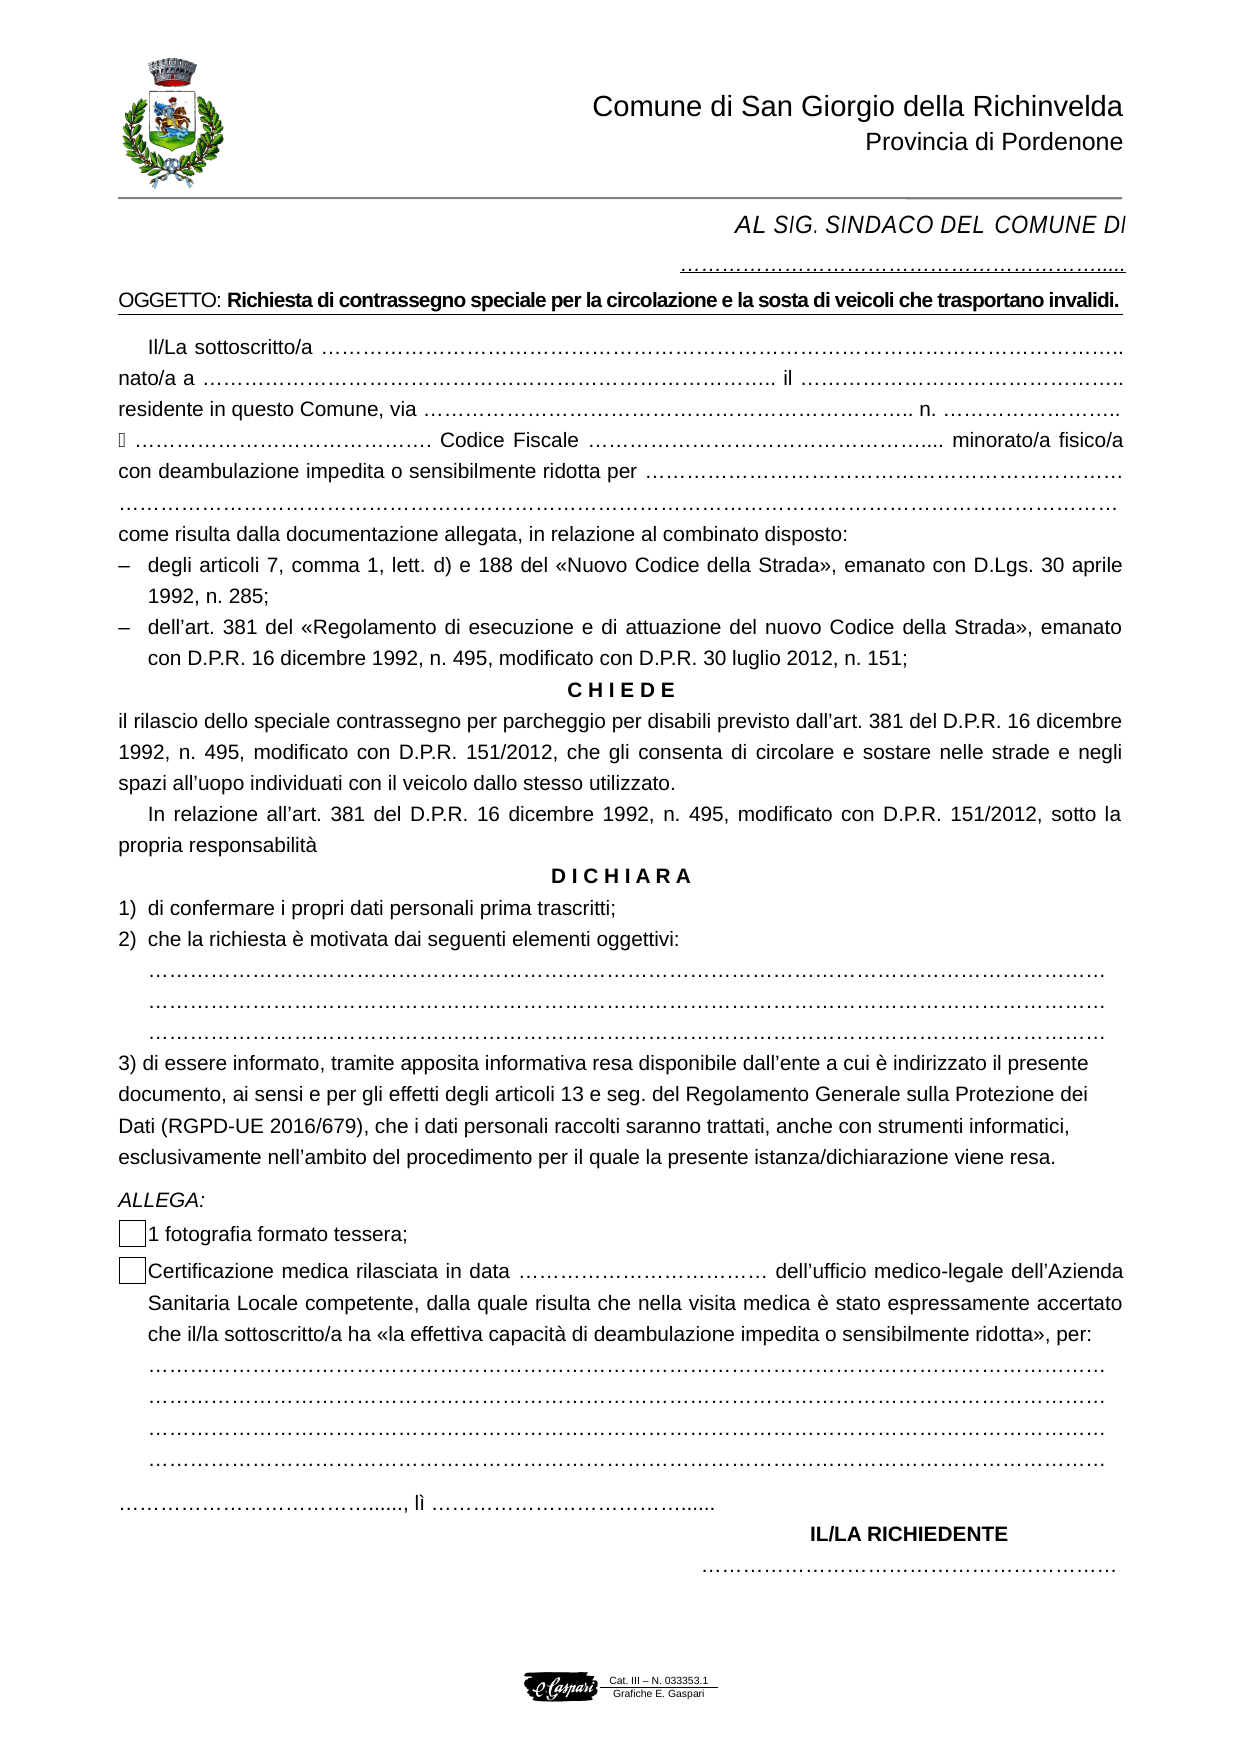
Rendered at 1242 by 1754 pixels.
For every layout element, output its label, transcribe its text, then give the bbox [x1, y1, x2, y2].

text ………………………………......, lì ………………………………...... [118, 1490, 1123, 1514]
text Il/La sottoscritto/a …………………………………………………………………………………………………….. nato/a a ……………………………………………………………………….. il ……………………………………….. residente in questo Comune, via …………………………………………………………….. n. …………………….. [118, 335, 1123, 421]
text ………………………………………………………………………………………………………………………… [148, 958, 1123, 982]
text Certificazione medica rilasciata in data ……………………………… dell’ufficio medico-legale dell’Azienda Sanitaria Locale competente, dalla quale risulta che nella visita medica è stato espressamente accertato che il/la sottoscritto/a ha «la effettiva capacità di deambulazione impedita o sensibilmente ridotta», per: [118, 1256, 1123, 1346]
text Provincia di Pordenone [224, 127, 1123, 156]
text ………………………………………………………………………………………………………………………… [148, 989, 1123, 1013]
text ALLEGA: [118, 1188, 1123, 1212]
text 1) di confermare i propri dati personali prima trascritti; [118, 895, 1123, 919]
text – degli articoli 7, comma 1, lett. d) e 188 del «Nuovo Codice della Strada», emanato con D.Lgs. 30 aprile 1992, n. 285; [118, 553, 1123, 608]
text come risulta dalla documentazione allegata, in relazione al combinato disposto: [118, 522, 1123, 546]
text  ……………………………………. Codice Fiscale ………………………………………….... minorato/a fisico/a con deambulazione impedita o sensibilmente ridotta per …………………………………………………………… ……………………………………………………………………………………………………………………………… [118, 428, 1123, 514]
text ………………………………………………………………………………………………………………………… ………………………………………………………………………………………………………………………… ………………………………………………………………………………………………………………………… ………………………………………………………………………………………………………………………… [148, 1353, 1123, 1471]
text ……………………………………………………..... [602, 251, 1126, 275]
text il rilascio dello speciale contrassegno per parcheggio per disabili previsto dall’art. 381 del D.P.R. 16 dicembre 1992, n. 495, modificato con D.P.R. 151/2012, che gli consenta di circolare e sostare nelle strade e negli spazi all’uopo individuati con il veicolo dallo stesso utilizzato. [118, 708, 1123, 795]
picture [122, 58, 224, 189]
text IL/LA RICHIEDENTE [694, 1521, 1123, 1545]
text Comune di San Giorgio della Richinvelda [224, 89, 1123, 122]
text 3) di essere informato, tramite apposita informativa resa disponibile dall’ente a cui è indirizzato il presente documento, ai sensi e per gli effetti degli articoli 13 e seg. del Regolamento Generale sulla Protezione dei Dati (RGPD-UE 2016/679), che i dati personali raccolti saranno trattati, anche con strumenti informatici, esclusivamente nell’ambito del procedimento per il quale la presente istanza/dichiarazione viene resa. [118, 1051, 1123, 1168]
text ………………………………………………………………………………………………………………………… [148, 1020, 1123, 1044]
text D I C H I A R A [118, 864, 1123, 888]
text OGGETTO: Richiesta di contrassegno speciale per la circolazione e la sosta di veicoli che trasportano invalidi. [118, 288, 1123, 314]
picture [523, 1671, 598, 1702]
text …………………………………………………… [694, 1553, 1123, 1577]
text C H I E D E [118, 677, 1123, 701]
text In relazione all’art. 381 del D.P.R. 16 dicembre 1992, n. 495, modificato con D.P.R. 151/2012, sotto la propria responsabilità [118, 802, 1123, 857]
text 1 fotografia formato tessera; [118, 1219, 1123, 1247]
text AL SIG. SINDACO DEL COMUNE DI [561, 210, 1126, 239]
text 2) che la richiesta è motivata dai seguenti elementi oggettivi: [118, 927, 1123, 951]
text – dell’art. 381 del «Regolamento di esecuzione e di attuazione del nuovo Codice della Strada», emanato con D.P.R. 16 dicembre 1992, n. 495, modificato con D.P.R. 30 luglio 2012, n. 151; [118, 615, 1123, 670]
